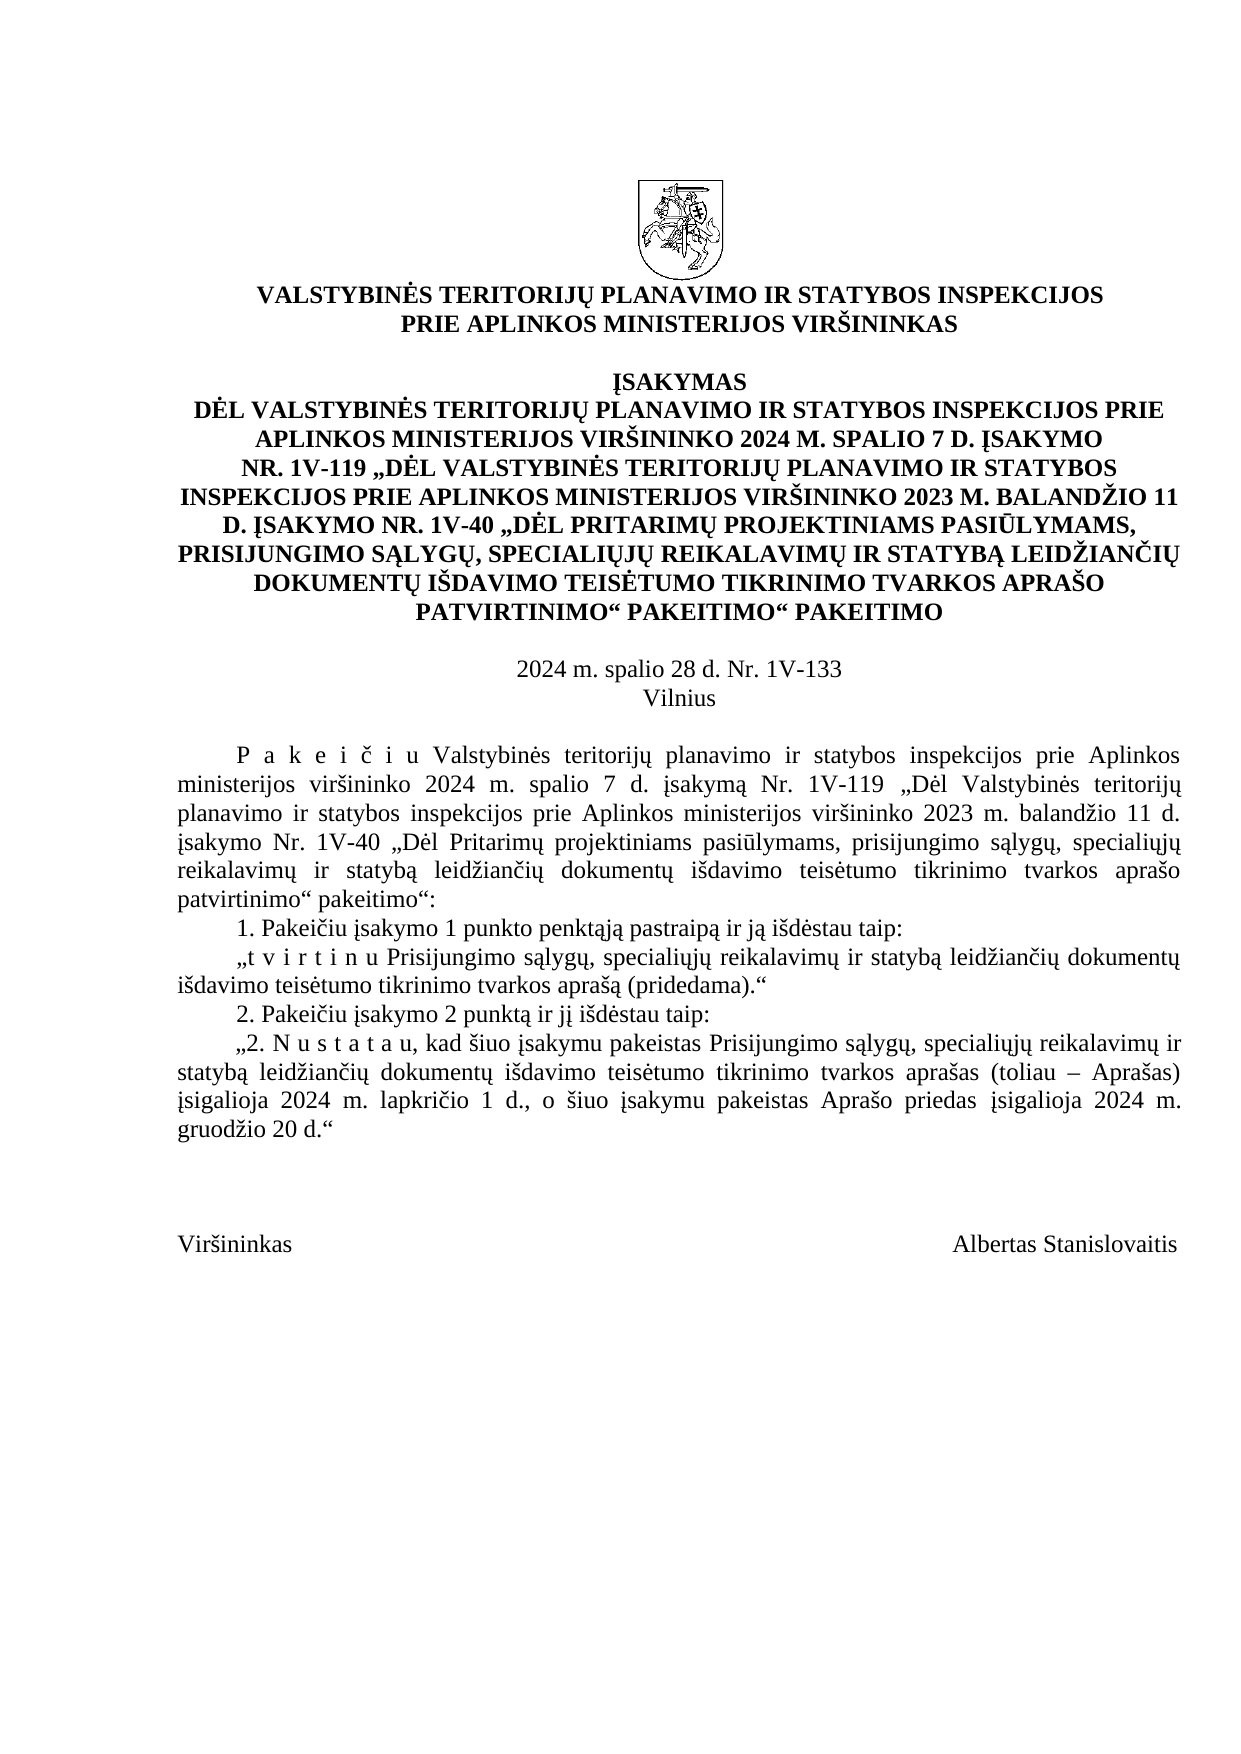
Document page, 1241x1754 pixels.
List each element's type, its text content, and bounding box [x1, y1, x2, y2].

text Viršininkas Albertas Stanislovaitis [177, 1229, 1182, 1258]
text PRIE APLINKOS MINISTERIJOS VIRŠININKAS [177, 309, 1182, 338]
text „2. N u s t a t a u, kad šiuo įsakymu pakeistas Prisijungimo sąlygų, specialiųjų reikalavimų ir statybą leidžiančių dokumentų išdavimo teisėtumo tikrinimo tvarkos aprašas (toliau – Aprašas) įsigalioja 2024 m. lapkričio 1 d., o šiuo įsakymu pakeistas Aprašo priedas įsigalioja 2024 m. gruodžio 20 d.“ [177, 1028, 1182, 1143]
text VALSTYBINĖS TERITORIJŲ PLANAVIMO IR STATYBOS INSPEKCIJOS [177, 280, 1184, 309]
text „t v i r t i n u Prisijungimo sąlygų, specialiųjų reikalavimų ir statybą leidžiančių dokumentų išdavimo teisėtumo tikrinimo tvarkos aprašą (pridedama).“ [177, 942, 1182, 999]
text Vilnius [177, 683, 1182, 712]
text 1. Pakeičiu įsakymo 1 punkto penktąją pastraipą ir ją išdėstau taip: [177, 913, 1182, 942]
text ĮSAKYMAS [177, 367, 1182, 395]
text P a k e i č i u Valstybinės teritorijų planavimo ir statybos inspekcijos prie Aplinkos ministerijos viršininko 2024 m. spalio 7 d. įsakymą Nr. 1V-119 „Dėl Valstybinės teritorijų planavimo ir statybos inspekcijos prie Aplinkos ministerijos viršininko 2023 m. balandžio 11 d. įsakymo Nr. 1V-40 „Dėl Pritarimų projektiniams pasiūlymams, prisijungimo sąlygų, specialiųjų reikalavimų ir statybą leidžiančių dokumentų išdavimo teisėtumo tikrinimo tvarkos aprašo patvirtinimo“ pakeitimo“: [177, 740, 1182, 913]
text 2. Pakeičiu įsakymo 2 punktą ir jį išdėstau taip: [177, 999, 1182, 1028]
text 2024 m. spalio 28 d. Nr. 1V-133 [177, 654, 1182, 683]
text DĖL VALSTYBINĖS TERITORIJŲ PLANAVIMO IR STATYBOS INSPEKCIJOS PRIE APLINKOS MINISTERIJOS VIRŠININKO 2024 M. SPALIO 7 D. ĮSAKYMO [177, 395, 1182, 453]
text NR. 1V-119 „DĖL VALSTYBINĖS TERITORIJŲ PLANAVIMO IR STATYBOS INSPEKCIJOS PRIE APLINKOS MINISTERIJOS VIRŠININKO 2023 M. BALANDŽIO 11 D. ĮSAKYMO NR. 1V-40 „DĖL PRITARIMŲ PROJEKTINIAMS PASIŪLYMAMS, PRISIJUNGIMO SĄLYGŲ, SPECIALIŲJŲ REIKALAVIMŲ IR STATYBĄ LEIDŽIANČIŲ DOKUMENTŲ IŠDAVIMO TEISĖTUMO TIKRINIMO TVARKOS APRAŠO PATVIRTINIMO“ PAKEITIMO“ PAKEITIMO [177, 453, 1182, 625]
